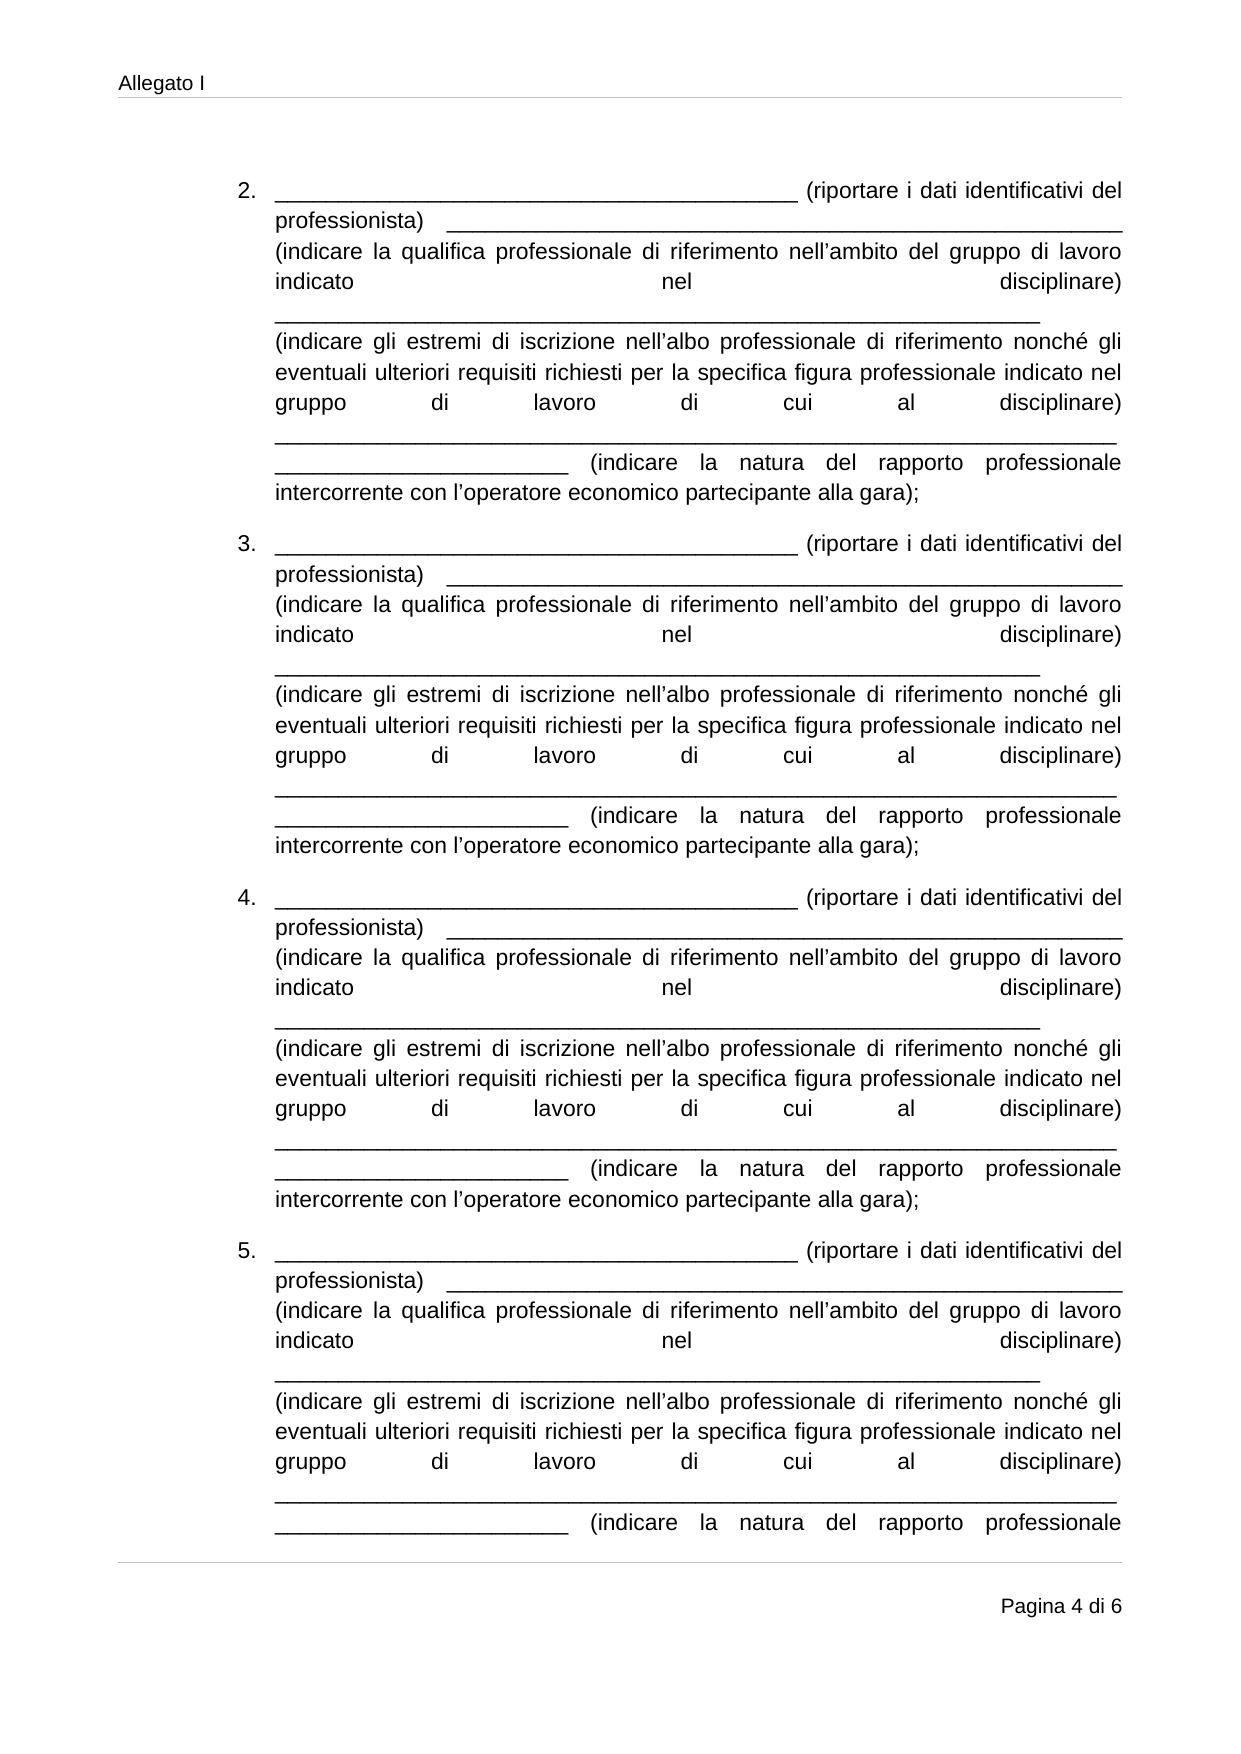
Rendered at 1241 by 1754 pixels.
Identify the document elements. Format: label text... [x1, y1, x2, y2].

list _________________________________________ (riportare i dati identificativi del professionista) _____________________________________________________ (indicare la qualifica professionale di riferimento nell’ambito del gruppo di lavoro indicato nel disciplinare) ____________________________________________________________ (indicare gli estremi di iscrizione nell’albo professionale di riferimento nonché gli eventuali ulteriori requisiti richiesti per la specifica figura professionale indicato nel gruppo di lavoro di cui al disciplinare) _________________________________________________________________________________________ (indicare la natura del rapporto professionale [237, 1237, 1122, 1535]
list _________________________________________ (riportare i dati identificativi del professionista) _____________________________________________________ (indicare la qualifica professionale di riferimento nell’ambito del gruppo di lavoro indicato nel disciplinare) ____________________________________________________________ (indicare gli estremi di iscrizione nell’albo professionale di riferimento nonché gli eventuali ulteriori requisiti richiesti per la specifica figura professionale indicato nel gruppo di lavoro di cui al disciplinare) _________________________________________________________________________________________ (indicare la natura del rapporto professionale intercorrente con l’operatore economico partecipante alla gara); [237, 883, 1122, 1212]
list _________________________________________ (riportare i dati identificativi del professionista) _____________________________________________________ (indicare la qualifica professionale di riferimento nell’ambito del gruppo di lavoro indicato nel disciplinare) ____________________________________________________________ (indicare gli estremi di iscrizione nell’albo professionale di riferimento nonché gli eventuali ulteriori requisiti richiesti per la specifica figura professionale indicato nel gruppo di lavoro di cui al disciplinare) _________________________________________________________________________________________ (indicare la natura del rapporto professionale intercorrente con l’operatore economico partecipante alla gara); [237, 530, 1122, 859]
list _________________________________________ (riportare i dati identificativi del professionista) _____________________________________________________ (indicare la qualifica professionale di riferimento nell’ambito del gruppo di lavoro indicato nel disciplinare) ____________________________________________________________ (indicare gli estremi di iscrizione nell’albo professionale di riferimento nonché gli eventuali ulteriori requisiti richiesti per la specifica figura professionale indicato nel gruppo di lavoro di cui al disciplinare) _________________________________________________________________________________________ (indicare la natura del rapporto professionale intercorrente con l’operatore economico partecipante alla gara); [237, 177, 1122, 506]
